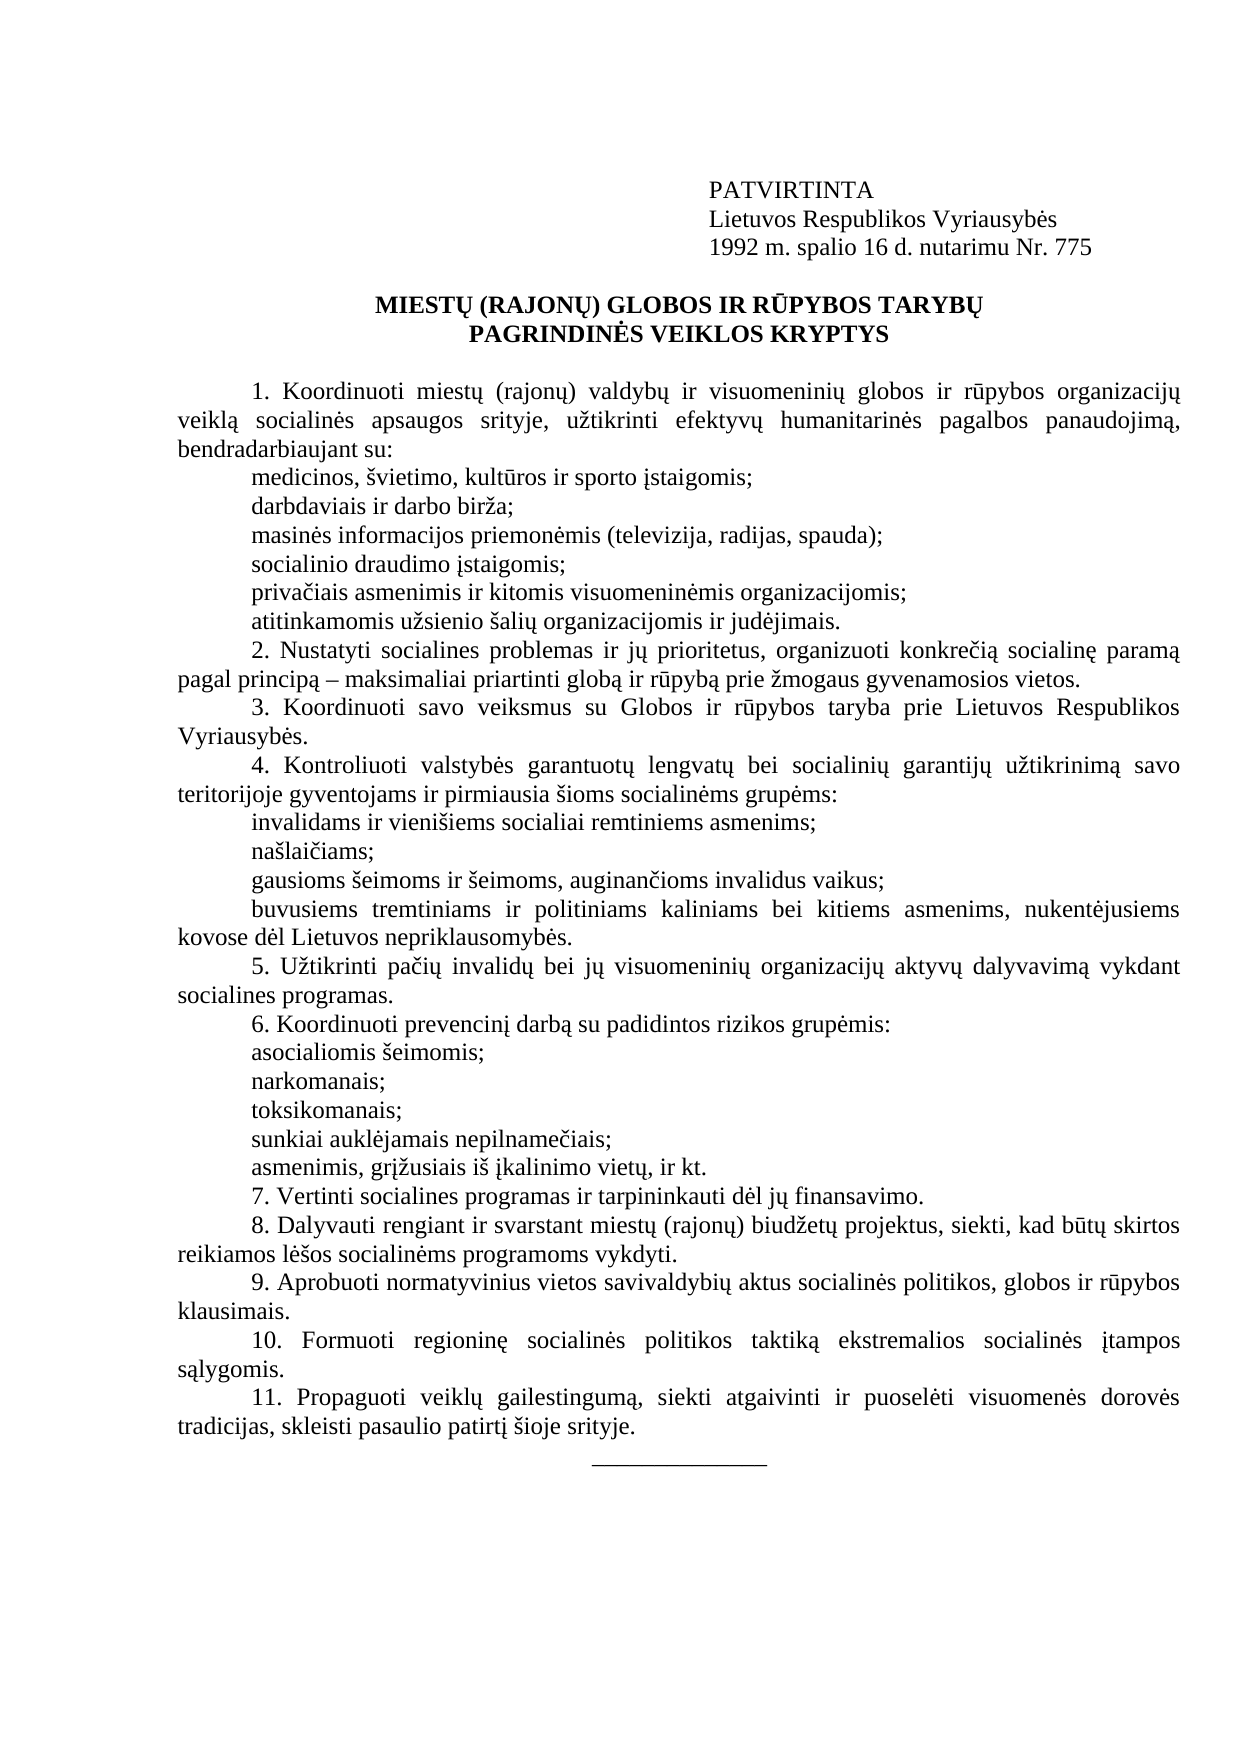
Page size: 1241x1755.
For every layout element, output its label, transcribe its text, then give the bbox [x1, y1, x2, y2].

text 3. Koordinuoti savo veiksmus su Globos ir rūpybos taryba prie Lietuvos Respublikos Vyriausybės. [177, 692, 1181, 750]
text medicinos, švietimo, kultūros ir sporto įstaigomis; [177, 462, 1181, 491]
text PATVIRTINTA [177, 175, 1181, 204]
text 1992 m. spalio 16 d. nutarimu Nr. 775 [177, 232, 1181, 261]
text Miestų (rajonų) globos ir rūpybos tarybų [177, 290, 1181, 319]
text asmenimis, grįžusiais iš įkalinimo vietų, ir kt. [177, 1152, 1181, 1181]
text ______________ [177, 1440, 1181, 1469]
text buvusiems tremtiniams ir politiniams kaliniams bei kitiems asmenims, nukentėjusiems kovose dėl Lietuvos nepriklausomybės. [177, 894, 1181, 951]
text darbdaviais ir darbo birža; [177, 491, 1181, 520]
text našlaičiams; [177, 836, 1181, 865]
text gausioms šeimoms ir šeimoms, auginančioms invalidus vaikus; [177, 865, 1181, 894]
text 2. Nustatyti socialines problemas ir jų prioritetus, organizuoti konkrečią socialinę paramą pagal principą – maksimaliai priartinti globą ir rūpybą prie žmogaus gyvenamosios vietos. [177, 635, 1181, 692]
text 7. Vertinti socialines programas ir tarpininkauti dėl jų finansavimo. [177, 1181, 1181, 1210]
text pagrindinės veiklos kryptys [177, 319, 1181, 347]
text 8. Dalyvauti rengiant ir svarstant miestų (rajonų) biudžetų projektus, siekti, kad būtų skirtos reikiamos lėšos socialinėms programoms vykdyti. [177, 1210, 1181, 1267]
text toksikomanais; [177, 1095, 1181, 1124]
text 10. Formuoti regioninę socialinės politikos taktiką ekstremalios socialinės įtampos sąlygomis. [177, 1325, 1181, 1382]
text 1. Koordinuoti miestų (rajonų) valdybų ir visuomeninių globos ir rūpybos organizacijų veiklą socialinės apsaugos srityje, užtikrinti efektyvų humanitarinės pagalbos panaudojimą, bendradarbiaujant su: [177, 376, 1181, 462]
text sunkiai auklėjamais nepilnamečiais; [177, 1124, 1181, 1152]
text 6. Koordinuoti prevencinį darbą su padidintos rizikos grupėmis: [177, 1009, 1181, 1037]
text 11. Propaguoti veiklų gailestingumą, siekti atgaivinti ir puoselėti visuomenės dorovės tradicijas, skleisti pasaulio patirtį šioje srityje. [177, 1382, 1181, 1440]
text socialinio draudimo įstaigomis; [177, 549, 1181, 577]
text 4. Kontroliuoti valstybės garantuotų lengvatų bei socialinių garantijų užtikrinimą savo teritorijoje gyventojams ir pirmiausia šioms socialinėms grupėms: [177, 750, 1181, 807]
text Lietuvos Respublikos Vyriausybės [177, 204, 1181, 232]
text asocialiomis šeimomis; [177, 1037, 1181, 1066]
text narkomanais; [177, 1066, 1181, 1095]
text privačiais asmenimis ir kitomis visuomeninėmis organizacijomis; [177, 577, 1181, 606]
text masinės informacijos priemonėmis (televizija, radijas, spauda); [177, 520, 1181, 549]
text 5. Užtikrinti pačių invalidų bei jų visuomeninių organizacijų aktyvų dalyvavimą vykdant socialines programas. [177, 951, 1181, 1009]
text atitinkamomis užsienio šalių organizacijomis ir judėjimais. [177, 606, 1181, 635]
text invalidams ir vienišiems socialiai remtiniems asmenims; [177, 807, 1181, 836]
text 9. Aprobuoti normatyvinius vietos savivaldybių aktus socialinės politikos, globos ir rūpybos klausimais. [177, 1267, 1181, 1325]
